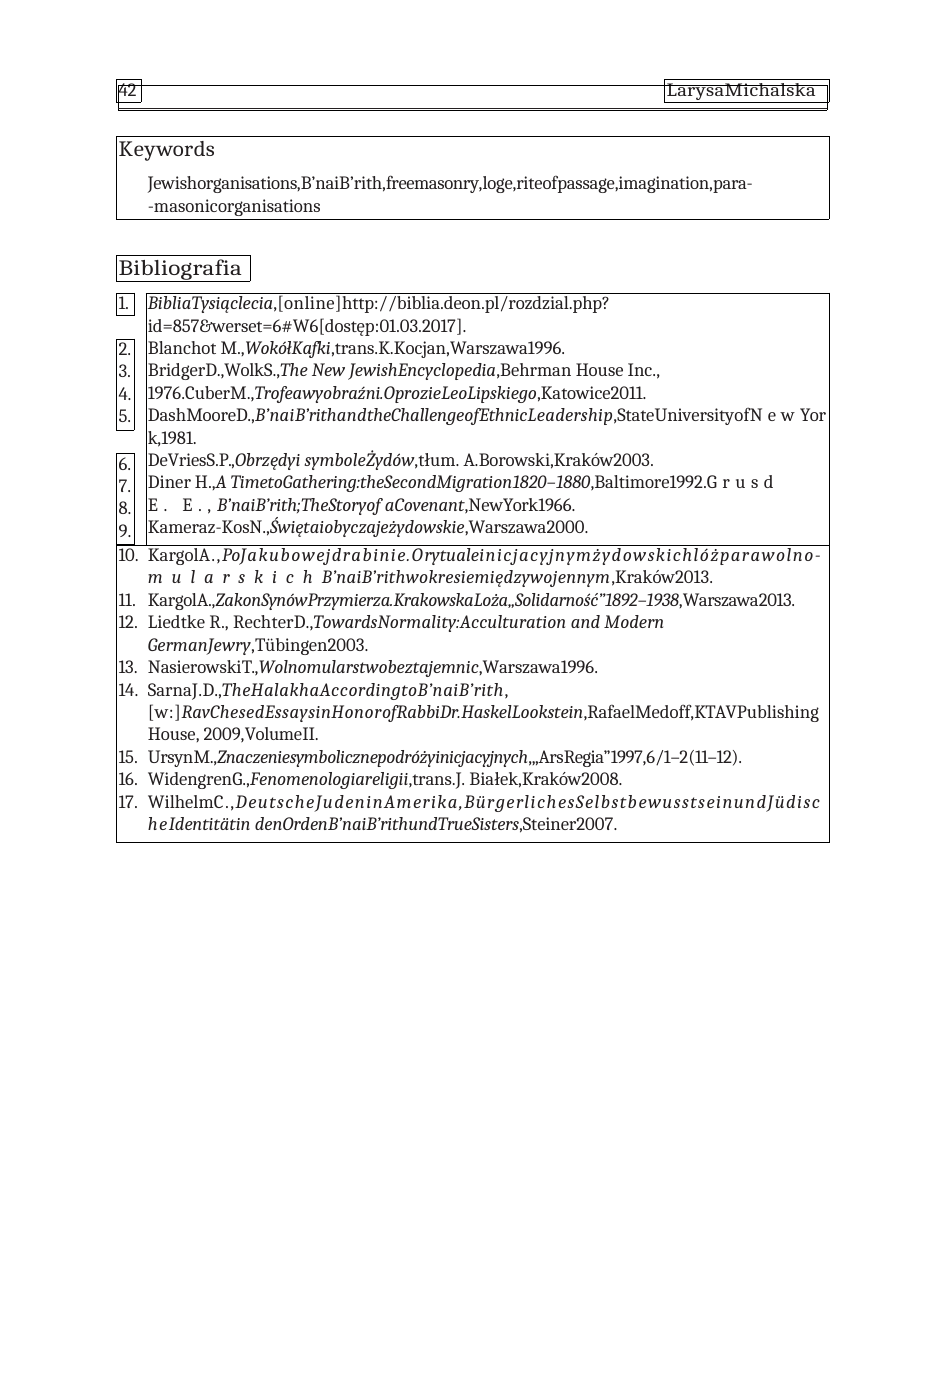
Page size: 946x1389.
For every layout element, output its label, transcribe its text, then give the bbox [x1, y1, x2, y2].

text LarysaMichalska [666, 80, 829, 101]
text 6. [118, 454, 134, 474]
text Bibliografia [118, 256, 250, 280]
text DeVriesS.P.,Obrzędyi symboleŻydów,tłum. A.Borowski,Kraków2003. [148, 449, 829, 471]
list KargolA.,PoJakubowejdrabinie.Orytualeinicjacyjnymżydowskichlóżparawolno-mularskichB’naiB’rithwokresiemiędzywojennym,Kraków2013. [118, 546, 827, 589]
text Jewishorganisations,B’naiB’rith,freemasonry,loge,riteofpassage,imagination,para- [148, 173, 828, 194]
text BridgerD.,WolkS.,The New JewishEncyclopedia,Behrman House Inc., 1976.CuberM.,Trofeawyobraźni.OprozieLeoLipskiego,Katowice2011. [148, 360, 755, 404]
list WidengrenG.,Fenomenologiareligii,trans.J. Białek,Kraków2008. [118, 769, 829, 790]
text 9. [118, 520, 134, 542]
text Blanchot M.,WokółKafki,trans.K.Kocjan,Warszawa1996. [148, 337, 829, 359]
text Kameraz-KosN.,Świętaiobyczajeżydowskie,Warszawa2000. [148, 517, 829, 538]
text 3. [118, 361, 134, 382]
list UrsynM.,Znaczeniesymbolicznepodróżyinicjacyjnych,„ArsRegia”1997,6/1–2(11–12). [118, 746, 829, 768]
list NasierowskiT.,Wolnomularstwobeztajemnic,Warszawa1996. [118, 657, 829, 678]
text 4. [118, 383, 134, 405]
text 7. [118, 475, 134, 497]
list KargolA.,ZakonSynówPrzymierza.KrakowskaLoża„Solidarność”1892–1938,Warszawa2013. [118, 589, 827, 611]
text 8. [118, 498, 134, 519]
list SarnaJ.D.,TheHalakhaAccordingtoB’naiB’rith,[w:]RavChesedEssaysinHonorofRabbiDr.HaskelLookstein,RafaelMedoff,KTAVPublishing House, 2009,VolumeII. [118, 679, 827, 746]
text BibliaTysiąclecia,[online]http://biblia.deon.pl/rozdzial.php?id=857&werset=6#W6[dostęp:01.03.2017]. [148, 294, 827, 337]
text Keywords [118, 137, 828, 161]
text 5. [118, 406, 134, 427]
text 42 [119, 86, 141, 101]
text [118, 80, 141, 85]
text 1. [118, 294, 134, 314]
list WilhelmC.,DeutscheJudeninAmerika,BürgerlichesSelbstbewusstseinundJüdischeIdentitätin denOrdenB’naiB’rithundTrueSisters,Steiner2007. [118, 791, 827, 835]
list Liedtke R., RechterD.,TowardsNormality:Acculturation and Modern GermanJewry,Tübingen2003. [118, 612, 827, 656]
text 2. [118, 340, 134, 360]
text -masonicorganisations [148, 195, 828, 217]
text Diner H.,A TimetoGathering:theSecondMigration1820–1880,Baltimore1992.Grusd E. E.,B’naiB’rith;TheStoryof aCovenant,NewYork1966. [148, 472, 783, 516]
text DashMooreD.,B’naiB’rithandtheChallengeofEthnicLeadership,StateUniversityofNewYork,1981. [148, 405, 827, 449]
